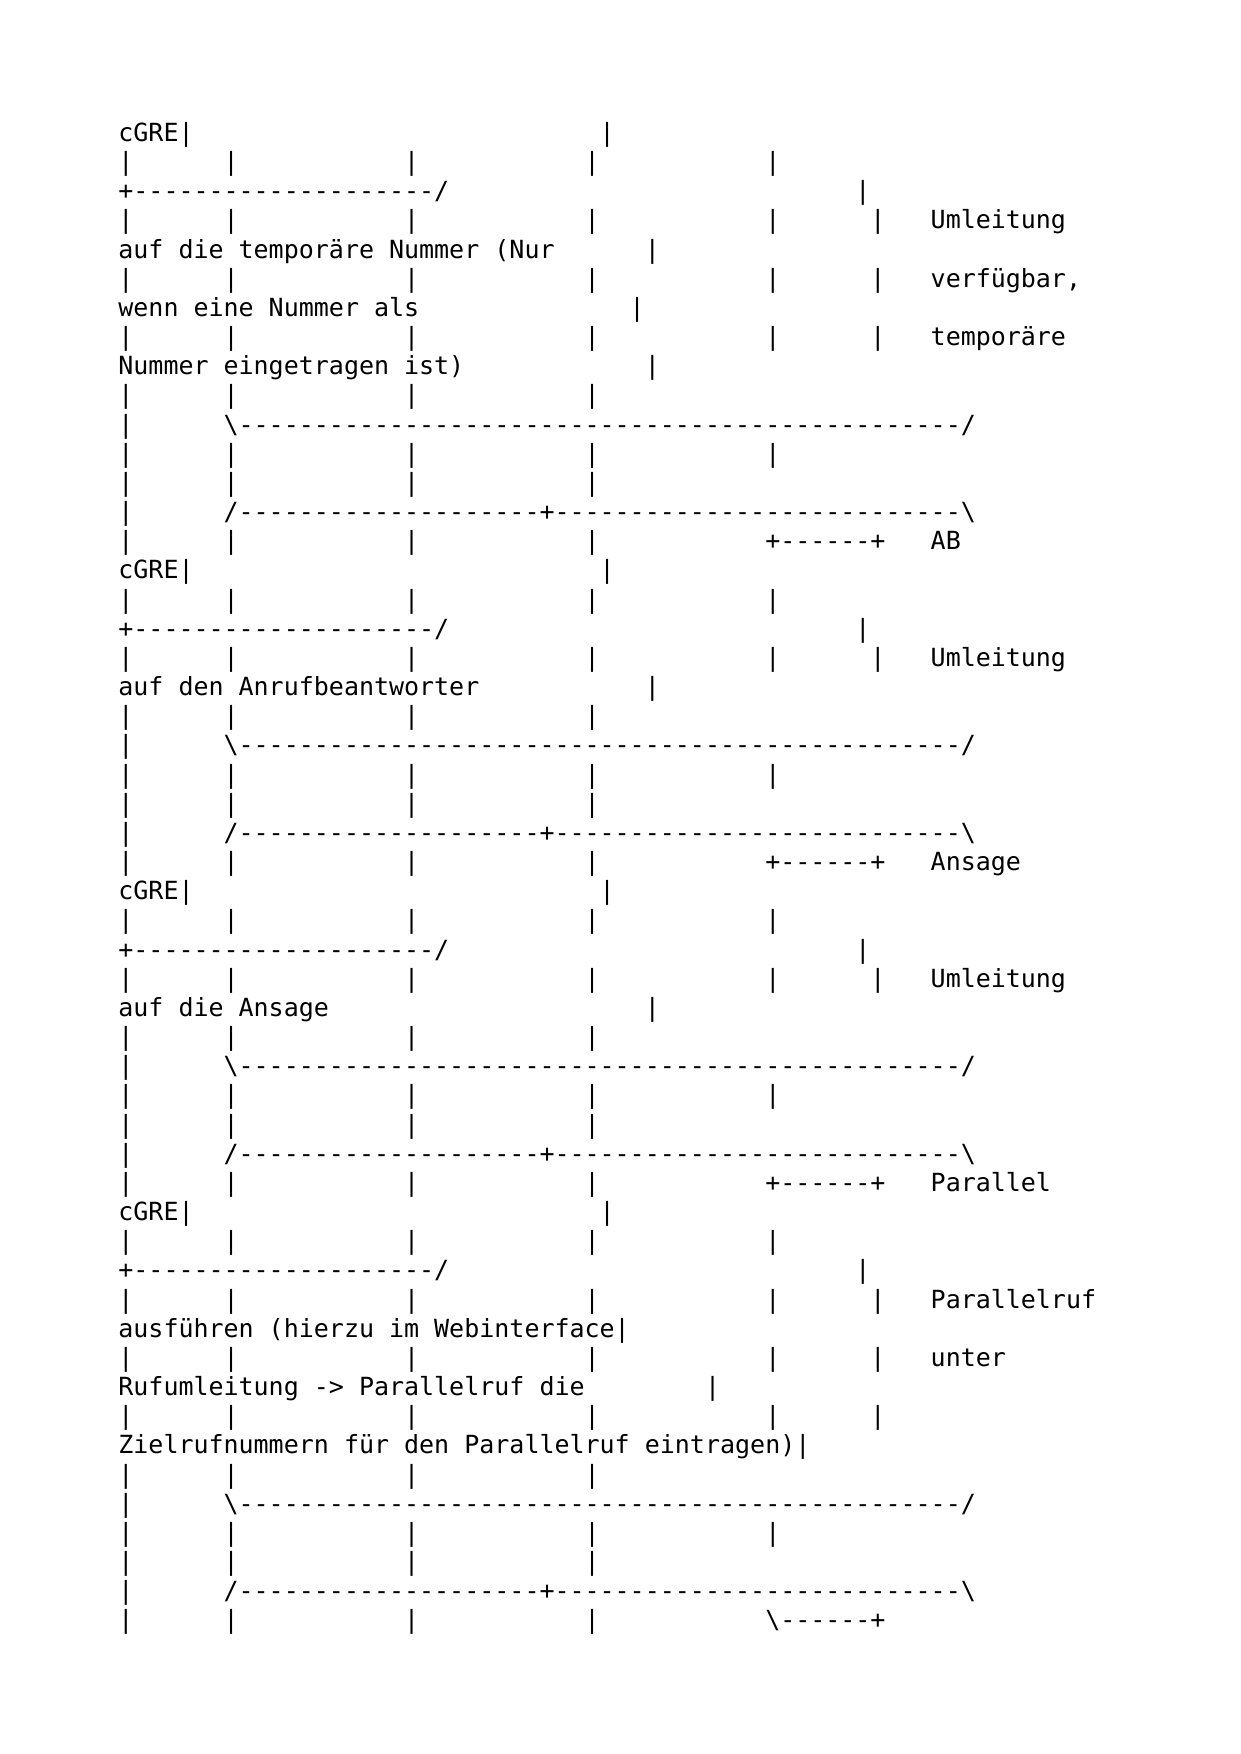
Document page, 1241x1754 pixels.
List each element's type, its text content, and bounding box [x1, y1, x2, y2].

text cGRE| | | | | | | +--------------------/ | | | | | | | Umleitung auf die temporäre Nummer (Nur | | | | | | | verfügbar, wenn eine Nummer als | | | | | | | temporäre Nummer eingetragen ist) | | | | | | \------------------------------------------------/ | | | | | | | | | | /--------------------+---------------------------\ | | | | +------+ AB cGRE| | | | | | | +--------------------/ | | | | | | | Umleitung auf den Anrufbeantworter | | | | | | \------------------------------------------------/ | | | | | | | | | | /--------------------+---------------------------\ | | | | +------+ Ansage cGRE| | | | | | | +--------------------/ | | | | | | | Umleitung auf die Ansage | | | | | | \------------------------------------------------/ | | | | | | | | | | /--------------------+---------------------------\ | | | | +------+ Parallel cGRE| | | | | | | +--------------------/ | | | | | | | Parallelruf ausführen (hierzu im Webinterface| | | | | | | unter Rufumleitung -> Parallelruf die | | | | | | | Zielrufnummern für den Parallelruf eintragen)| | | | | | \------------------------------------------------/ | | | | | | | | | | /--------------------+---------------------------\ | | | | \------+ [118, 118, 1122, 1635]
